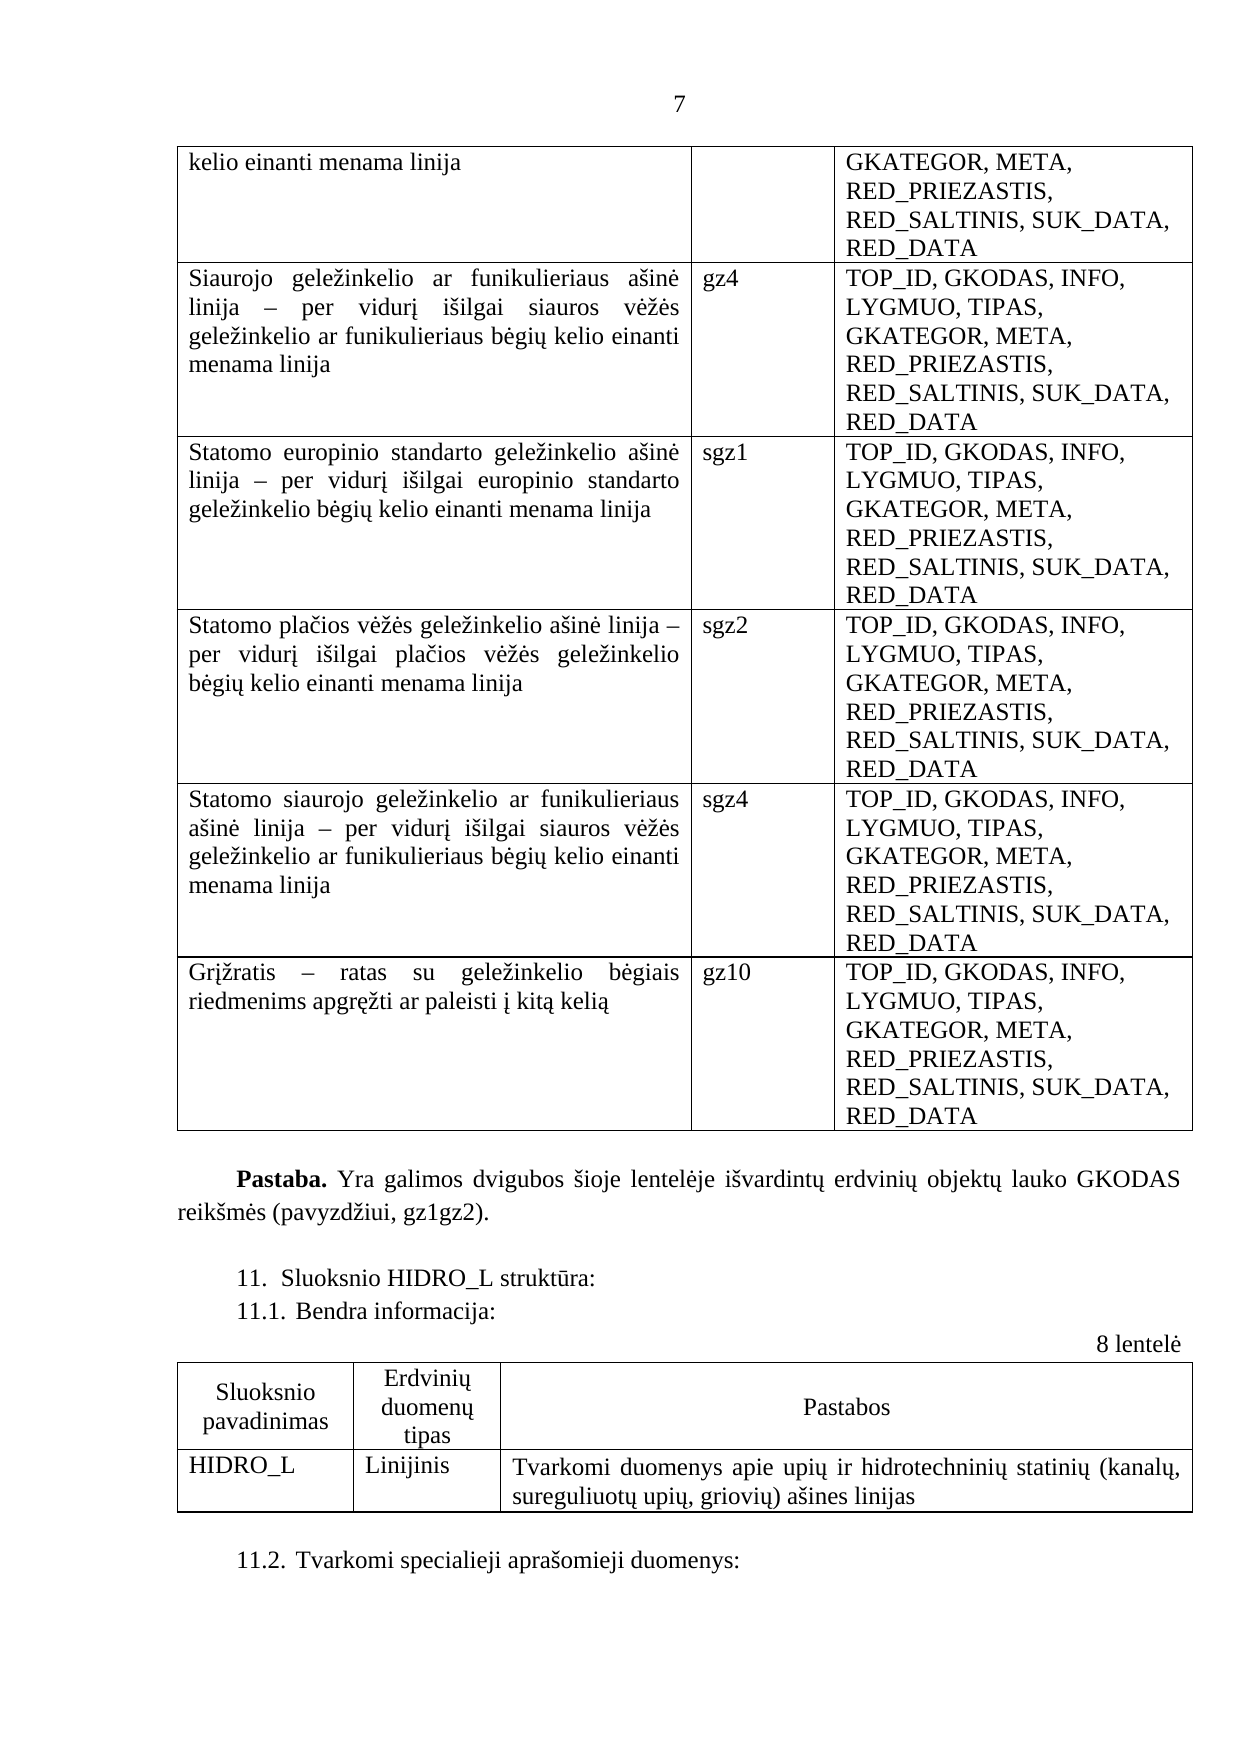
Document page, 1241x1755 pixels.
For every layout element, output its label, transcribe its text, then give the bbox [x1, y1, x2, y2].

table_cell Siaurojo geležinkelio ar funikulieriaus ašinė linija – per vidurį išilgai siauros vėžės geležinkelio ar funikulieriaus bėgių kelio einanti menama linija [178, 263, 691, 436]
table_cell sgz1 [692, 437, 834, 609]
table_cell TOP_ID, GKODAS, INFO, LYGMUO, TIPAS, GKATEGOR, META, RED_PRIEZASTIS, RED_SALTINIS, SUK_DATA, RED_DATA [835, 437, 1192, 609]
text 11. Sluoksnio HIDRO_L struktūra: [177, 1263, 1181, 1292]
table_cell Tvarkomi duomenys apie upių ir hidrotechninių statinių (kanalų, sureguliuotų upių, griovių) ašines linijas [501, 1450, 1192, 1511]
table_cell TOP_ID, GKODAS, INFO, LYGMUO, TIPAS, GKATEGOR, META, RED_PRIEZASTIS, RED_SALTINIS, SUK_DATA, RED_DATA [835, 263, 1192, 436]
table_cell HIDRO_L [178, 1450, 353, 1511]
table_cell Statomo europinio standarto geležinkelio ašinė linija – per vidurį išilgai europinio standarto geležinkelio bėgių kelio einanti menama linija [178, 437, 691, 609]
table_cell sgz2 [692, 610, 834, 783]
table_header Sluoksnio pavadinimas [178, 1363, 353, 1449]
text Pastaba. Yra galimos dvigubos šioje lentelėje išvardintų erdvinių objektų lauko GKODAS reikšmės (pavyzdžiui, gz1gz2). [177, 1164, 1181, 1226]
table_cell kelio einanti menama linija [178, 147, 691, 262]
table_cell Grįžratis – ratas su geležinkelio bėgiais riedmenims apgręžti ar paleisti į kitą kelią [178, 958, 691, 1130]
table_cell Linijinis [354, 1450, 500, 1511]
table_cell TOP_ID, GKODAS, INFO, LYGMUO, TIPAS, GKATEGOR, META, RED_PRIEZASTIS, RED_SALTINIS, SUK_DATA, RED_DATA [835, 784, 1192, 956]
table_cell TOP_ID, GKODAS, INFO, LYGMUO, TIPAS, GKATEGOR, META, RED_PRIEZASTIS, RED_SALTINIS, SUK_DATA, RED_DATA [835, 610, 1192, 783]
text 11.1. Bendra informacija: [177, 1296, 1181, 1325]
table_cell GKATEGOR, META, RED_PRIEZASTIS, RED_SALTINIS, SUK_DATA, RED_DATA [835, 147, 1192, 262]
table_cell sgz4 [692, 784, 834, 956]
table_header Erdvinių duomenų tipas [354, 1363, 500, 1449]
table_cell Statomo siaurojo geležinkelio ar funikulieriaus ašinė linija – per vidurį išilgai siauros vėžės geležinkelio ar funikulieriaus bėgių kelio einanti menama linija [178, 784, 691, 956]
text 8 lentelė [236, 1329, 1181, 1358]
table_cell Statomo plačios vėžės geležinkelio ašinė linija – per vidurį išilgai plačios vėžės geležinkelio bėgių kelio einanti menama linija [178, 610, 691, 783]
table_cell gz4 [692, 263, 834, 436]
table_cell TOP_ID, GKODAS, INFO, LYGMUO, TIPAS, GKATEGOR, META, RED_PRIEZASTIS, RED_SALTINIS, SUK_DATA, RED_DATA [835, 958, 1192, 1130]
table_cell [692, 147, 834, 262]
table_cell gz10 [692, 958, 834, 1130]
text 11.2. Tvarkomi specialieji aprašomieji duomenys: [177, 1545, 1181, 1574]
table_header Pastabos [501, 1363, 1192, 1449]
